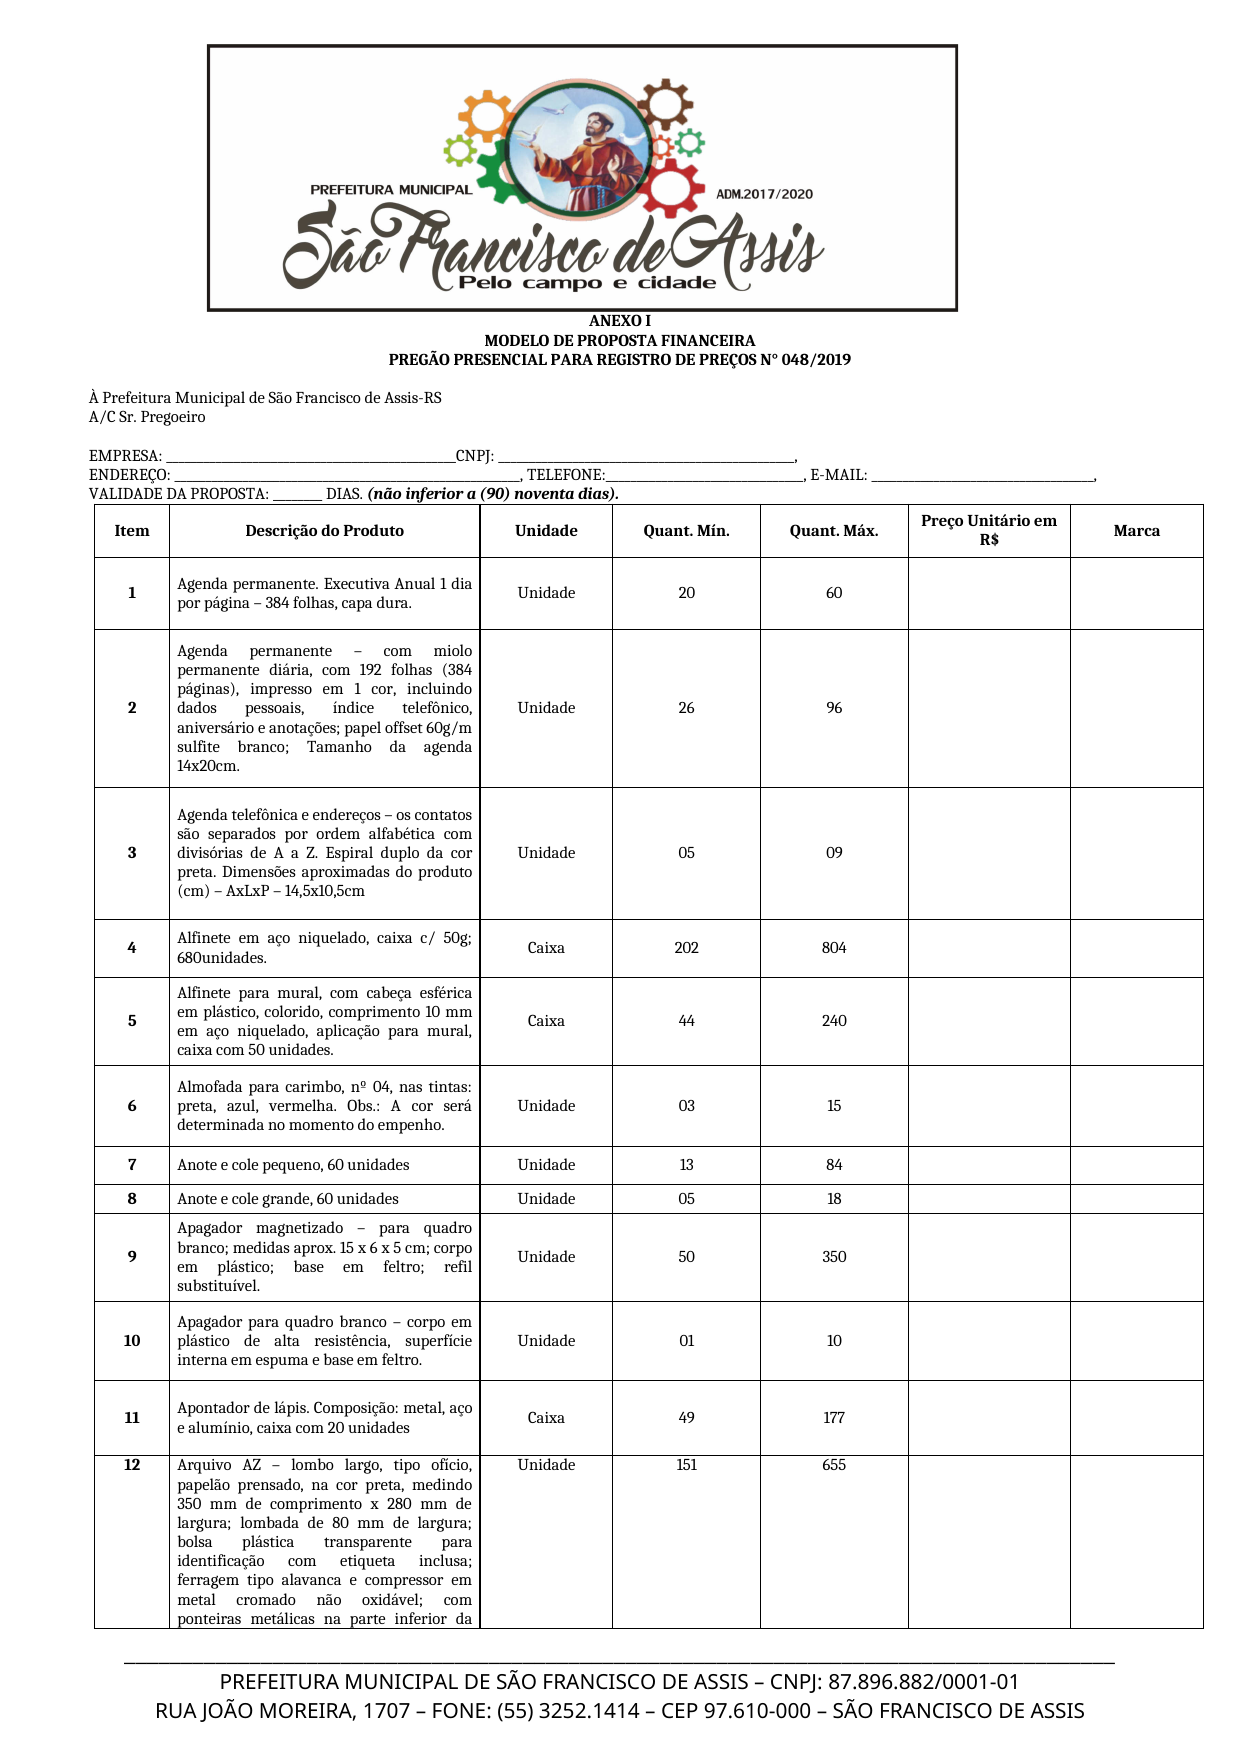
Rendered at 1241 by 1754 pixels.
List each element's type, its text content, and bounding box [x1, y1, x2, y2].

table_cell 20 [613, 558, 760, 629]
table_cell [1071, 1214, 1203, 1301]
table_cell Apagador magnetizado – para quadro branco; medidas aprox. 15 x 6 x 5 cm; corpo em plástico; base em feltro; refil substituível. [170, 1214, 479, 1301]
table_cell Apontador de lápis. Composição: metal, aço e alumínio, caixa com 20 unidades [170, 1381, 479, 1455]
table_cell [909, 920, 1070, 977]
table_cell [909, 1066, 1070, 1146]
table_cell 350 [761, 1214, 908, 1301]
text ANEXO I [89, 312, 1152, 331]
table_header Quant. Máx. [761, 505, 908, 557]
text MODELO DE PROPOSTA FINANCEIRA [89, 331, 1152, 350]
table_cell 2 [95, 630, 169, 787]
table_cell [909, 630, 1070, 787]
table_cell 655 [761, 1456, 908, 1628]
table_cell Unidade [481, 1456, 612, 1628]
table_cell Unidade [481, 1185, 612, 1213]
table_cell [909, 1302, 1070, 1380]
table_cell 7 [95, 1147, 169, 1184]
table_cell Unidade [481, 1214, 612, 1301]
table_cell Unidade [481, 1302, 612, 1380]
table_cell Unidade [481, 558, 612, 629]
table_cell 3 [95, 788, 169, 918]
table_cell [1071, 1066, 1203, 1146]
table_cell 05 [613, 1185, 760, 1213]
table_header Marca [1071, 505, 1203, 557]
table_cell [909, 1381, 1070, 1455]
table_cell 09 [761, 788, 908, 918]
table_cell Unidade [481, 1066, 612, 1146]
table_cell Agenda permanente – com miolo permanente diária, com 192 folhas (384 páginas), impresso em 1 cor, incluindo dados pessoais, índice telefônico, aniversário e anotações; papel offset 60g/m sulfite branco; Tamanho da agenda 14x20cm. [170, 630, 479, 787]
table_cell 49 [613, 1381, 760, 1455]
table_cell 6 [95, 1066, 169, 1146]
table_cell Anote e cole grande, 60 unidades [170, 1185, 479, 1213]
table_cell [1071, 630, 1203, 787]
table_cell Caixa [481, 1381, 612, 1455]
table_cell 18 [761, 1185, 908, 1213]
table_cell 50 [613, 1214, 760, 1301]
table_cell [909, 1185, 1070, 1213]
table_cell Anote e cole pequeno, 60 unidades [170, 1147, 479, 1184]
table_cell Alfinete em aço niquelado, caixa c/ 50g; 680unidades. [170, 920, 479, 977]
table_cell Caixa [481, 978, 612, 1065]
table_cell Unidade [481, 1147, 612, 1184]
table_cell 4 [95, 920, 169, 977]
table_cell 96 [761, 630, 908, 787]
table_cell [1071, 788, 1203, 918]
table_cell [909, 558, 1070, 629]
table_cell [1071, 978, 1203, 1065]
table_cell 12 [95, 1456, 169, 1628]
table_cell 84 [761, 1147, 908, 1184]
table_cell [1071, 1456, 1203, 1628]
table_cell 13 [613, 1147, 760, 1184]
table_cell [909, 1147, 1070, 1184]
table_cell Caixa [481, 920, 612, 977]
table_cell [1071, 1302, 1203, 1380]
table_cell Almofada para carimbo, nº 04, nas tintas: preta, azul, vermelha. Obs.: A cor será determinada no momento do empenho. [170, 1066, 479, 1146]
text EMPRESA: _______________________________________________CNPJ: ________________________________________________, [89, 446, 1152, 465]
table_cell 8 [95, 1185, 169, 1213]
text PREGÃO PRESENCIAL PARA REGISTRO DE PREÇOS N° 048/2019 [89, 350, 1152, 369]
table_cell Unidade [481, 630, 612, 787]
table_cell 10 [761, 1302, 908, 1380]
table_cell 9 [95, 1214, 169, 1301]
table_cell 5 [95, 978, 169, 1065]
table_cell Agenda permanente. Executiva Anual 1 dia por página – 384 folhas, capa dura. [170, 558, 479, 629]
table_cell [1071, 1185, 1203, 1213]
table_cell 202 [613, 920, 760, 977]
text À Prefeitura Municipal de São Francisco de Assis-RS [89, 388, 1152, 408]
table_cell Alfinete para mural, com cabeça esférica em plástico, colorido, comprimento 10 mm em aço niquelado, aplicação para mural, caixa com 50 unidades. [170, 978, 479, 1065]
table_cell 60 [761, 558, 908, 629]
table_cell 10 [95, 1302, 169, 1380]
table_cell Unidade [481, 788, 612, 918]
table_cell Arquivo AZ – lombo largo, tipo ofício, papelão prensado, na cor preta, medindo 350 mm de comprimento x 280 mm de largura; lombada de 80 mm de largura; bolsa plástica transparente para identificação com etiqueta inclusa; ferragem tipo alavanca e compressor em metal cromado não oxidável; com ponteiras metálicas na parte inferior da [170, 1456, 479, 1628]
table_cell [1071, 558, 1203, 629]
table_header Quant. Mín. [613, 505, 760, 557]
table_cell [1071, 920, 1203, 977]
table_cell 01 [613, 1302, 760, 1380]
table_cell 11 [95, 1381, 169, 1455]
table_cell [1071, 1147, 1203, 1184]
table_header Item [95, 505, 169, 557]
table_cell 44 [613, 978, 760, 1065]
table_cell [909, 1214, 1070, 1301]
table_cell [909, 978, 1070, 1065]
table_cell [1071, 1381, 1203, 1455]
table_cell Apagador para quadro branco – corpo em plástico de alta resistência, superfície interna em espuma e base em feltro. [170, 1302, 479, 1380]
text A/C Sr. Pregoeiro [89, 408, 1152, 427]
table_cell 177 [761, 1381, 908, 1455]
table_cell 1 [95, 558, 169, 629]
table_cell 151 [613, 1456, 760, 1628]
table_cell 26 [613, 630, 760, 787]
table_header Unidade [481, 505, 612, 557]
table_header Descrição do Produto [170, 505, 479, 557]
table_cell 15 [761, 1066, 908, 1146]
text ENDEREÇO: ________________________________________________________, TELEFONE:________________________________, E-MAIL: ____________________________________, VALIDADE DA PROPOSTA: ________ DIAS. (não inferior a (90) noventa dias). [89, 465, 1152, 503]
table_header Preço Unitário em R$ [909, 505, 1070, 557]
table_cell [909, 1456, 1070, 1628]
table_cell Agenda telefônica e endereços – os contatos são separados por ordem alfabética com divisórias de A a Z. Espiral duplo da cor preta. Dimensões aproximadas do produto (cm) – AxLxP – 14,5x10,5cm [170, 788, 479, 918]
table_cell 05 [613, 788, 760, 918]
table_cell [909, 788, 1070, 918]
table_cell 03 [613, 1066, 760, 1146]
table_cell 240 [761, 978, 908, 1065]
table_cell 804 [761, 920, 908, 977]
